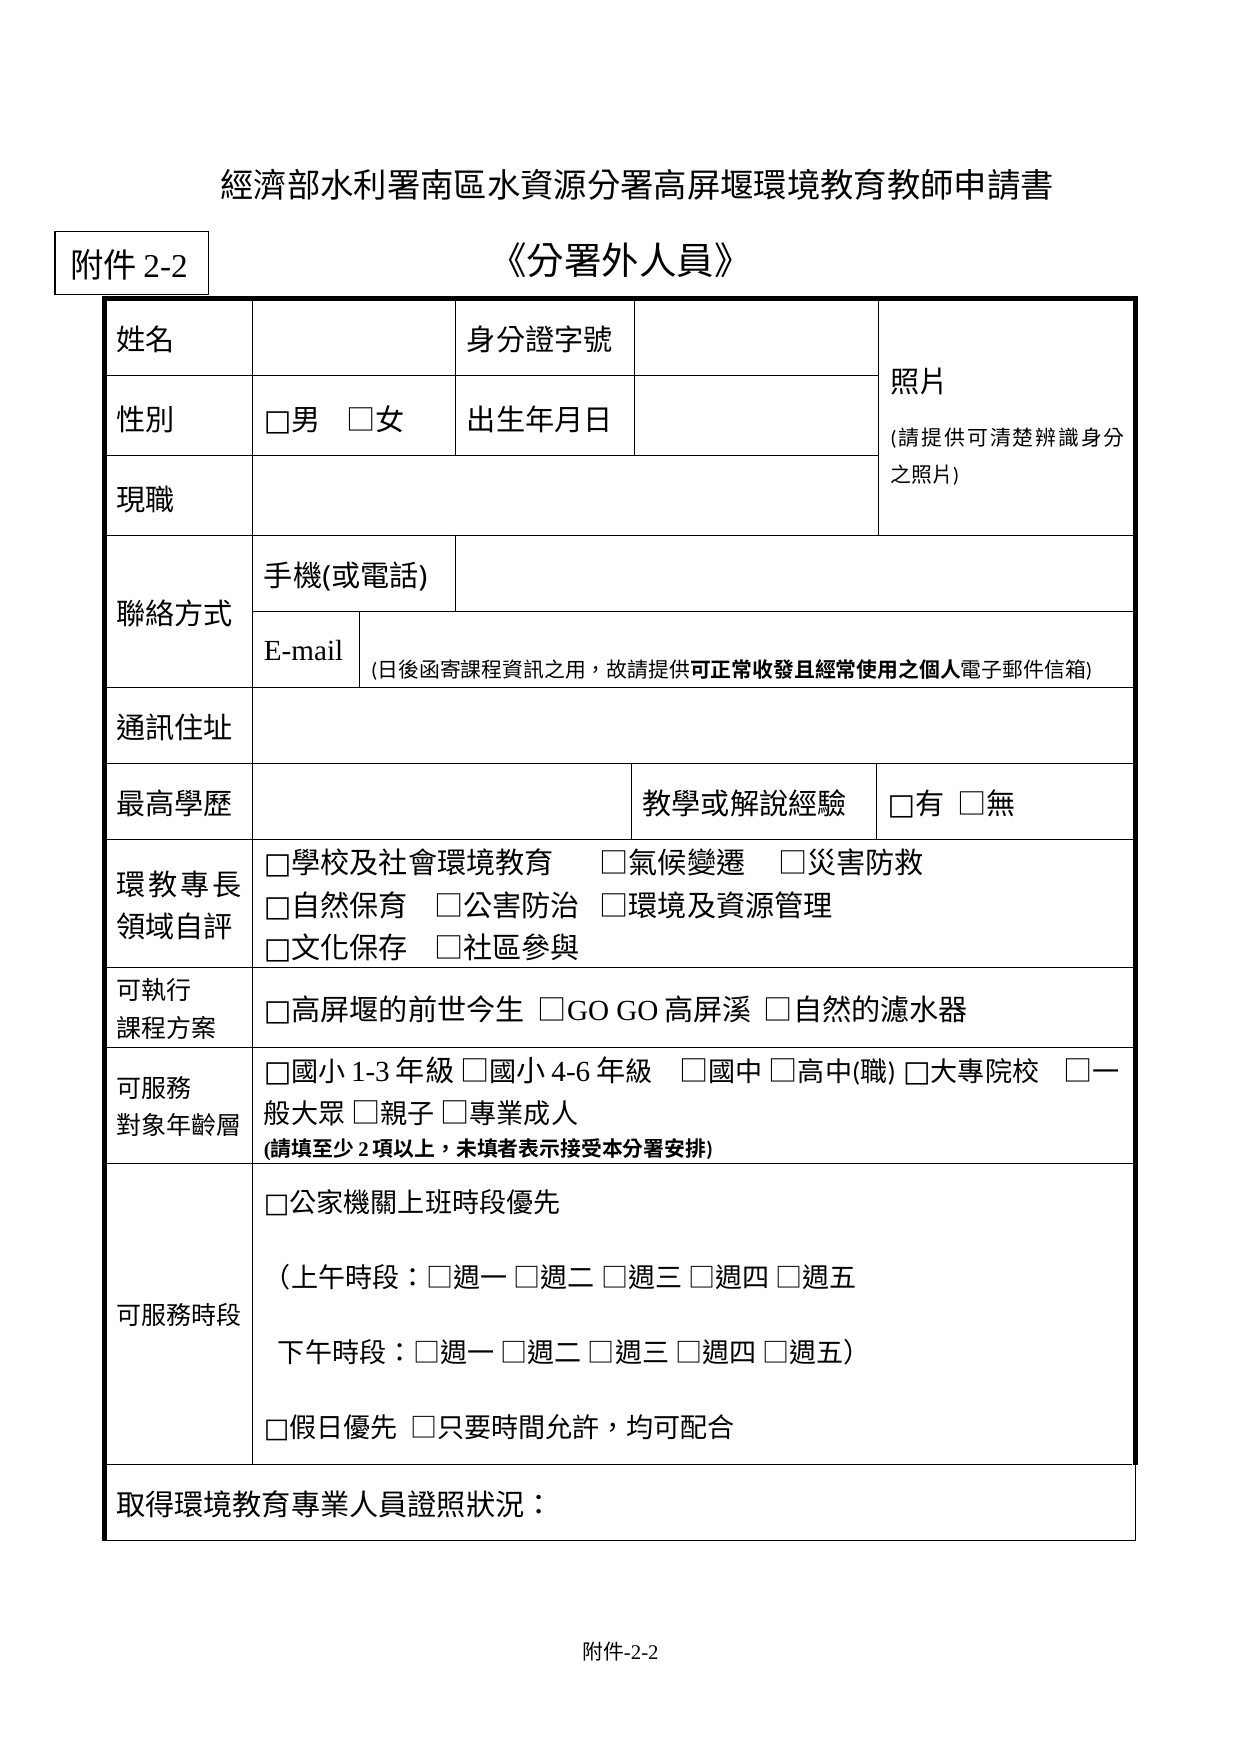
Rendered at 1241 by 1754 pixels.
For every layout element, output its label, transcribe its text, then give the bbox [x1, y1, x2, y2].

table_cell □國小1-3年級 □國小4-6年級 □國中 □高中(職) □大專院校 □一般大眾 □親子 □專業成人 (請填至少2項以上，未填者表示接受本分署安排) [253, 1048, 1133, 1163]
table_cell 性別 [107, 376, 252, 455]
table_cell 最高學歷 [107, 764, 252, 839]
table_cell □高屏堰的前世今生 □GO GO高屏溪 □自然的濾水器 [253, 968, 1133, 1047]
table_cell [253, 456, 878, 535]
text 附件2-2 [70, 239, 194, 287]
table_cell 可服務時段 [107, 1164, 252, 1464]
table_cell 可服務 對象年齡層 [107, 1048, 252, 1163]
table_cell □學校及社會環境教育 □氣候變遷 □災害防救 □自然保育 □公害防治 □環境及資源管理 □文化保存 □社區參與 [253, 840, 1133, 967]
table_cell (日後函寄課程資訊之用，故請提供可正常收發且經常使用之個人電子郵件信箱) [360, 612, 1133, 687]
table_cell □有 □無 [877, 764, 1133, 839]
table_cell [253, 688, 1133, 763]
table_cell [253, 764, 631, 839]
table_cell □男 □女 [253, 376, 455, 455]
text 經濟部水利署南區水資源分署高屏堰環境教育教師申請書 《分署外人員》 [142, 146, 1098, 296]
table_header [253, 301, 455, 375]
table_cell 可執行 課程方案 [107, 968, 252, 1047]
table_header 照片 (請提供可清楚辨識身分之照片) [879, 301, 1133, 535]
table_cell 聯絡方式 [107, 536, 252, 687]
table_cell 現職 [107, 456, 252, 535]
table_header [635, 301, 878, 375]
table_cell 環教專長領域自評 [107, 840, 252, 967]
table_header 姓名 [107, 301, 252, 375]
table_header 身分證字號 [456, 301, 634, 375]
table_cell E-mail [253, 612, 359, 687]
table_cell □公家機關上班時段優先 （上午時段：□週一 □週二 □週三 □週四 □週五 下午時段：□週一 □週二 □週三 □週四 □週五） □假日優先 □只要時間允許，均可配合 [253, 1164, 1133, 1464]
table_cell 手機(或電話) [253, 536, 455, 611]
table_cell 教學或解說經驗 [632, 764, 876, 839]
table_cell [635, 376, 878, 455]
table_cell [456, 536, 1133, 611]
table_cell 通訊住址 [107, 688, 252, 763]
table_cell 出生年月日 [456, 376, 634, 455]
table_cell 取得環境教育專業人員證照狀況： [107, 1464, 1135, 1540]
